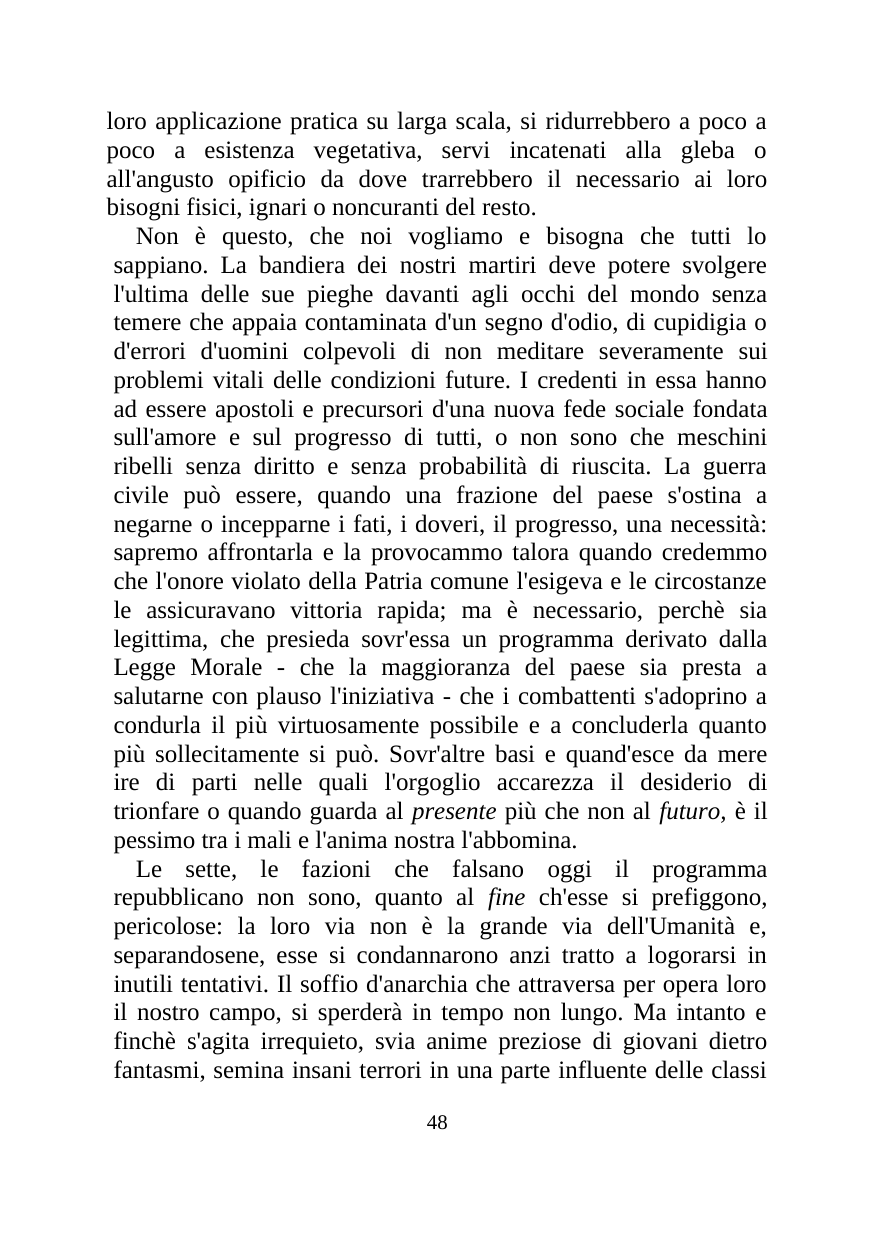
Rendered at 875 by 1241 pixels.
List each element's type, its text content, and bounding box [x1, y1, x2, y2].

text loro applicazione pratica su larga scala, si ridurrebbero a poco a poco a esistenza vegetativa, servi incatenati alla gleba o all'angusto opificio da dove trarrebbero il necessario ai loro bisogni fisici, ignari o noncuranti del resto. [106, 106, 768, 221]
text Le sette, le fazioni che falsano oggi il programma repubblicano non sono, quanto al fine ch'esse si prefiggono, pericolose: la loro via non è la grande via dell'Umanità e, separandosene, esse si condannarono anzi tratto a logorarsi in inutili tentativi. Il soffio d'anarchia che attraversa per opera loro il nostro campo, si sperderà in tempo non lungo. Ma intanto e finchè s'agita irrequieto, svia anime preziose di giovani dietro fantasmi, semina insani terrori in una parte influente delle classi [113, 854, 768, 1084]
text Non è questo, che noi vogliamo e bisogna che tutti lo sappiano. La bandiera dei nostri martiri deve potere svolgere l'ultima delle sue pieghe davanti agli occhi del mondo senza temere che appaia contaminata d'un segno d'odio, di cupidigia o d'errori d'uomini colpevoli di non meditare severamente sui problemi vitali delle condizioni future. I credenti in essa hanno ad essere apostoli e precursori d'una nuova fede sociale fondata sull'amore e sul progresso di tutti, o non sono che meschini ribelli senza diritto e senza probabilità di riuscita. La guerra civile può essere, quando una frazione del paese s'ostina a negarne o incepparne i fati, i doveri, il progresso, una necessità: sapremo affrontarla e la provocammo talora quando credemmo che l'onore violato della Patria comune l'esigeva e le circostanze le assicuravano vittoria rapida; ma è necessario, perchè sia legittima, che presieda sovr'essa un programma derivato dalla Legge Morale - che la maggioranza del paese sia presta a salutarne con plauso l'iniziativa - che i combattenti s'adoprino a condurla il più virtuosamente possibile e a concluderla quanto più sollecitamente si può. Sovr'altre basi e quand'esce da mere ire di parti nelle quali l'orgoglio accarezza il desiderio di trionfare o quando guarda al presente più che non al futuro, è il pessimo tra i mali e l'anima nostra l'abbomina. [113, 221, 768, 854]
